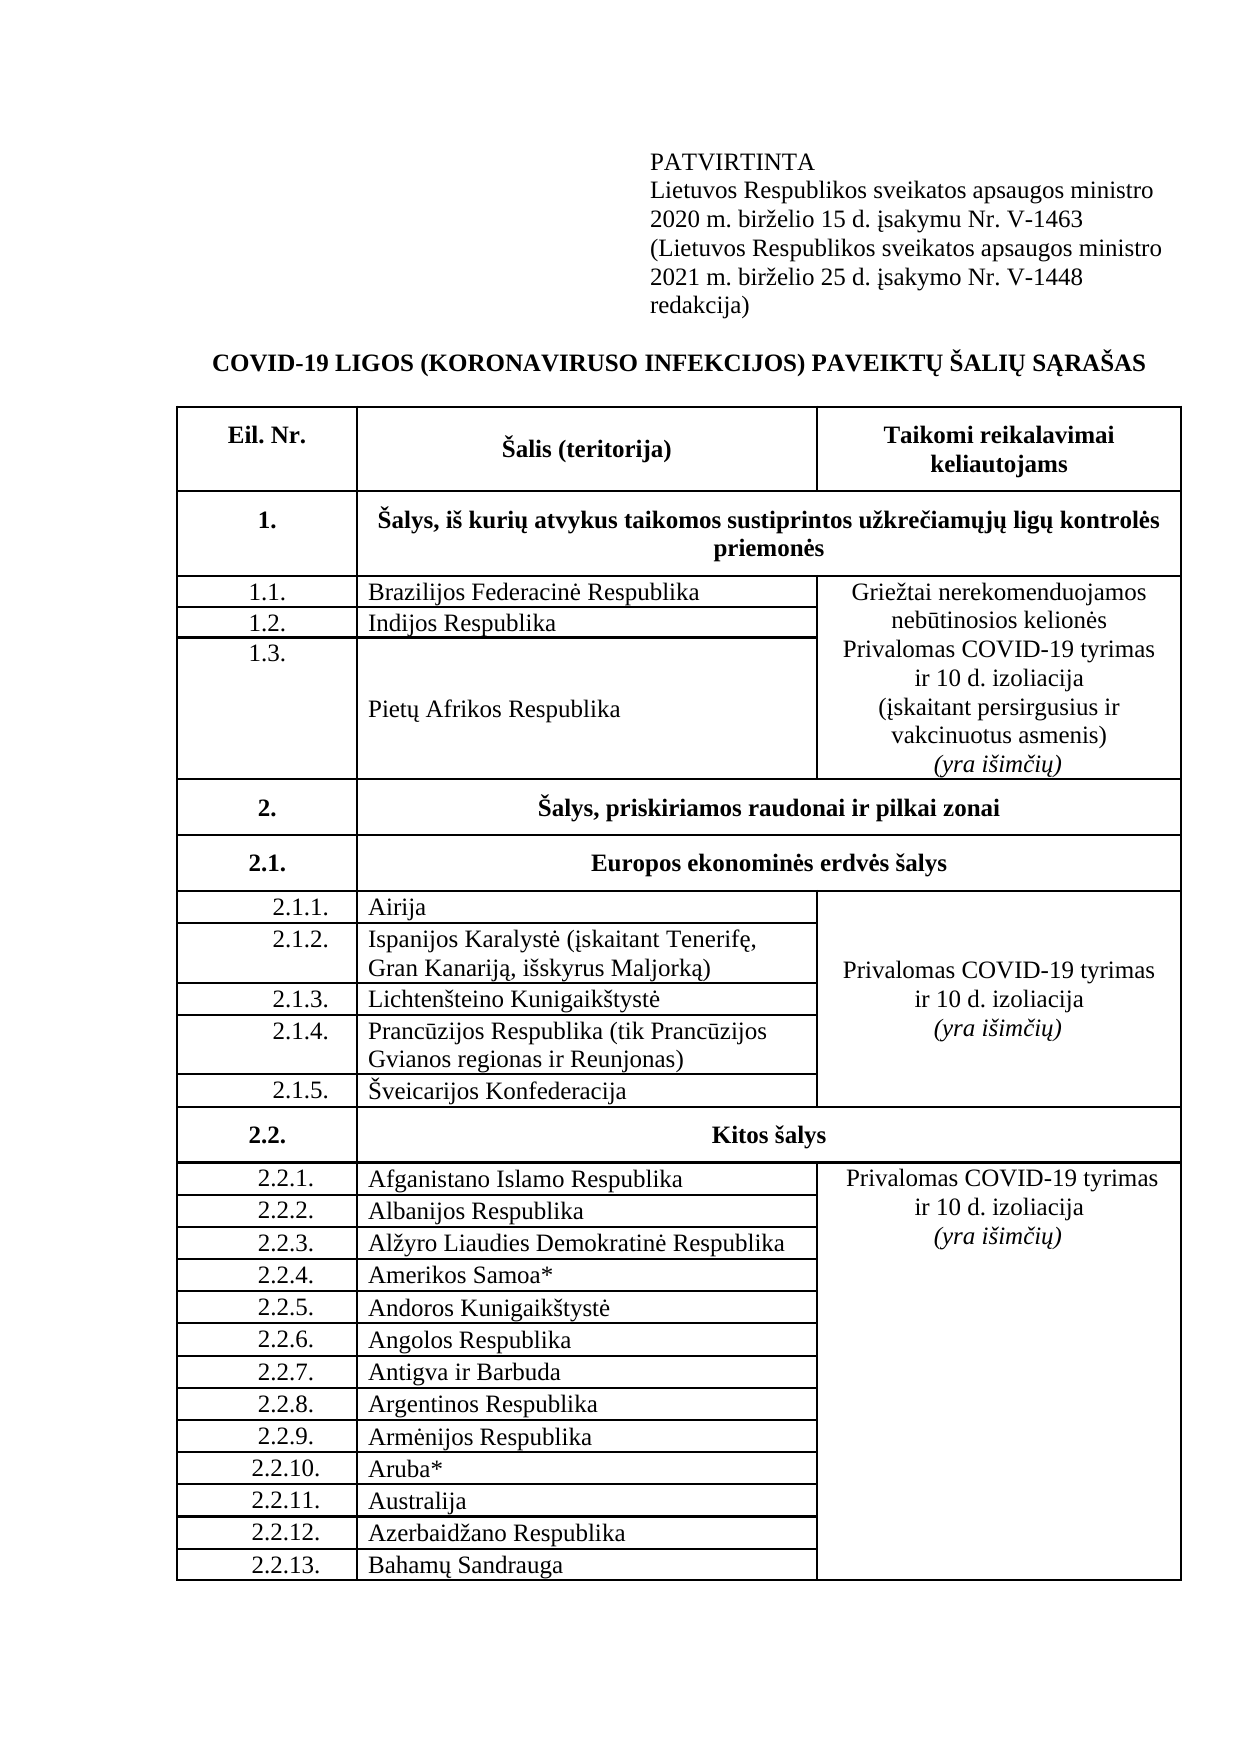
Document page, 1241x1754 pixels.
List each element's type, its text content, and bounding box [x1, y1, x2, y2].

table_cell [178, 1260, 356, 1290]
table_cell Privalomas COVID-19 tyrimas ir 10 d. izoliacija (yra išimčių) [818, 1164, 1180, 1578]
table_cell 2.1. [178, 836, 356, 890]
table_cell [178, 1196, 356, 1226]
text redakcija) [650, 291, 1181, 319]
table_cell Andoros Kunigaikštystė [358, 1292, 816, 1322]
table_cell Argentinos Respublika [358, 1389, 816, 1419]
text 2020 m. birželio 15 d. įsakymu Nr. V-1463 [650, 204, 1181, 233]
table_cell Šalys, iš kurių atvykus taikomos sustiprintos užkrečiamųjų ligų kontrolės priemonės [358, 492, 1180, 575]
table_header Taikomi reikalavimai keliautojams [818, 408, 1180, 490]
table_cell [178, 1421, 356, 1451]
table_cell [178, 1453, 356, 1483]
table_cell Šalys, priskiriamos raudonai ir pilkai zonai [358, 780, 1180, 834]
table_cell [178, 1016, 356, 1073]
table_cell Šveicarijos Konfederacija [358, 1075, 816, 1106]
table_cell [178, 1357, 356, 1387]
table_cell 2. [178, 780, 356, 834]
table_cell Alžyro Liaudies Demokratinė Respublika [358, 1228, 816, 1258]
table_header Šalis (teritorija) [358, 408, 816, 490]
table_header Eil. Nr. [178, 408, 356, 490]
table_cell Antigva ir Barbuda [358, 1357, 816, 1387]
table_cell Europos ekonominės erdvės šalys [358, 836, 1180, 890]
table_cell 1.2. [178, 608, 356, 636]
table_cell Prancūzijos Respublika (tik Prancūzijos Gvianos regionas ir Reunjonas) [358, 1016, 816, 1073]
table_cell Privalomas COVID-19 tyrimas ir 10 d. izoliacija (yra išimčių) [818, 892, 1180, 1106]
text 2021 m. birželio 25 d. įsakymo Nr. V-1448 [650, 262, 1181, 291]
table_cell Griežtai nerekomenduojamos nebūtinosios kelionės Privalomas COVID-19 tyrimas ir 10 d. izoliacija (įskaitant persirgusius ir vakcinuotus asmenis) (yra išimčių) [818, 577, 1180, 778]
table_cell Ispanijos Karalystė (įskaitant Tenerifę, Gran Kanariją, išskyrus Maljorką) [358, 924, 816, 982]
table_cell [178, 1292, 356, 1322]
table_cell 1.3. [178, 639, 356, 778]
table_cell [178, 1550, 356, 1578]
text Lietuvos Respublikos sveikatos apsaugos ministro [650, 176, 1181, 204]
table_cell Aruba* [358, 1453, 816, 1483]
table_cell Angolos Respublika [358, 1324, 816, 1354]
table_cell Armėnijos Respublika [358, 1421, 816, 1451]
table_cell [178, 984, 356, 1014]
table_cell Azerbaidžano Respublika [358, 1518, 816, 1548]
table_cell Albanijos Respublika [358, 1196, 816, 1226]
text COVID-19 LIGOS (KORONAVIRUSO INFEKCIJOS) PAVEIKTŲ ŠALIŲ SĄRAŠAS [177, 348, 1181, 377]
table_cell [178, 1164, 356, 1193]
table_cell 1.1. [178, 577, 356, 606]
table_cell [178, 1518, 356, 1548]
table_cell [178, 1075, 356, 1106]
text (Lietuvos Respublikos sveikatos apsaugos ministro [650, 233, 1181, 262]
table_cell Brazilijos Federacinė Respublika [358, 577, 816, 606]
table_cell Pietų Afrikos Respublika [358, 639, 816, 778]
table_cell [178, 1228, 356, 1258]
table_cell Lichtenšteino Kunigaikštystė [358, 984, 816, 1014]
text PATVIRTINTA [650, 147, 1181, 176]
table_cell [178, 924, 356, 982]
table_cell [178, 1324, 356, 1354]
table_cell [178, 1485, 356, 1515]
table_cell Airija [358, 892, 816, 922]
table_cell [178, 892, 356, 922]
table_cell 2.2. [178, 1108, 356, 1161]
table_cell Bahamų Sandrauga [358, 1550, 816, 1578]
table_cell 1. [178, 492, 356, 575]
table_cell Australija [358, 1485, 816, 1515]
table_cell Kitos šalys [358, 1108, 1180, 1161]
table_cell [178, 1389, 356, 1419]
table_cell Afganistano Islamo Respublika [358, 1164, 816, 1193]
table_cell Indijos Respublika [358, 608, 816, 636]
table_cell Amerikos Samoa* [358, 1260, 816, 1290]
